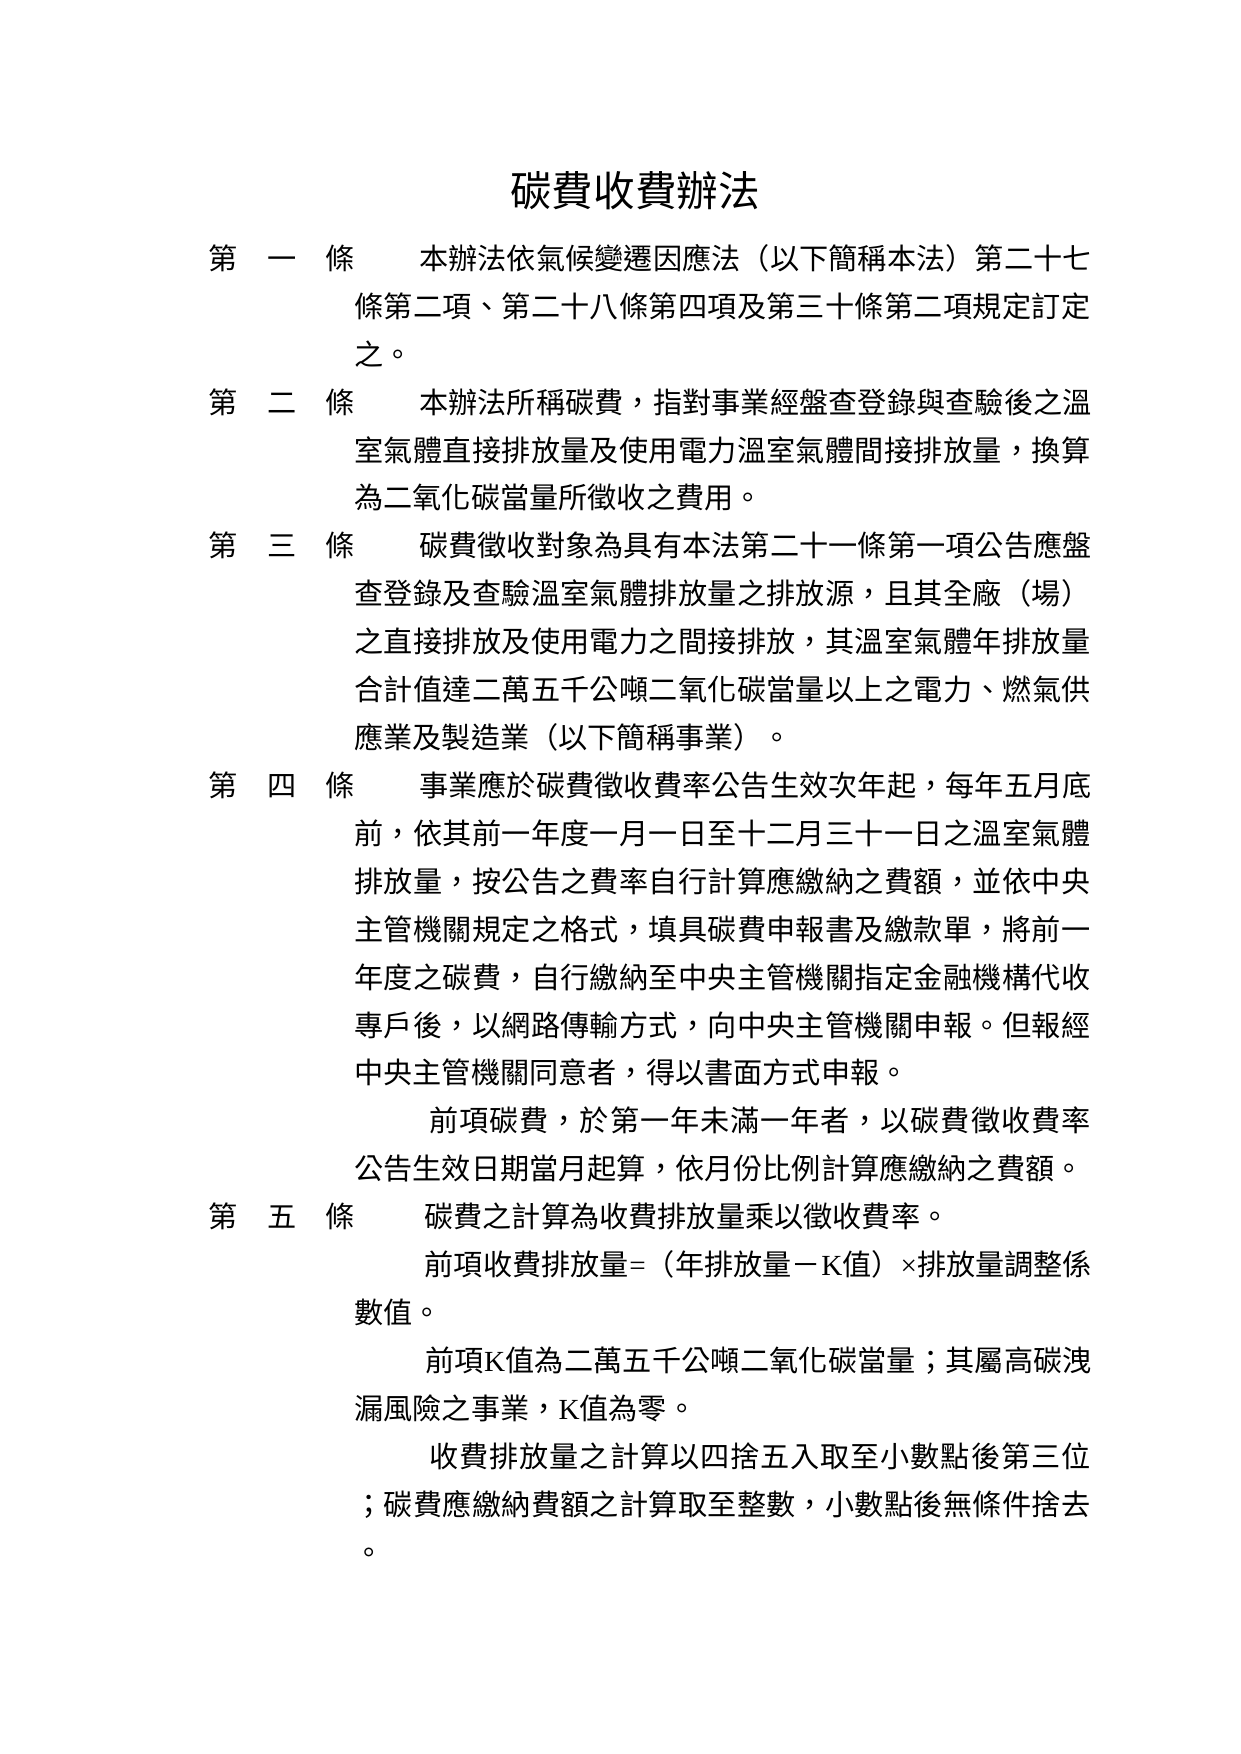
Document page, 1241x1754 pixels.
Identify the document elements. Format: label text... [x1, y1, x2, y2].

table_cell 碳費之計算為收費排放量乘以徵收費率。 前項收費排放量=（年排放量－K值）×排放量調整係數值。 前項K值為二萬五千公噸二氧化碳當量；其屬高碳洩漏風險之事業，K值為零。 收費排放量之計算以四捨五入取至小數點後第三位；碳費應繳納費額之計算取至整數，小數點後無條件捨去。 [354, 1189, 1092, 1573]
table_cell 事業應於碳費徵收費率公告生效次年起，每年五月底前，依其前一年度一月一日至十二月三十一日之溫室氣體排放量，按公告之費率自行計算應繳納之費額，並依中央主管機關規定之格式，填具碳費申報書及繳款單，將前一年度之碳費，自行繳納至中央主管機關指定金融機構代收專戶後，以網路傳輸方式，向中央主管機關申報。但報經中央主管機關同意者，得以書面方式申報。 前項碳費，於第一年未滿一年者，以碳費徵收費率公告生效日期當月起算，依月份比例計算應繳納之費額。 [354, 758, 1092, 1189]
table_header 第 一 條 [183, 231, 354, 375]
table_header 本辦法依氣候變遷因應法（以下簡稱本法）第二十七條第二項、第二十八條第四項及第三十條第二項規定訂定之。 [354, 231, 1092, 375]
table_cell 碳費徵收對象為具有本法第二十一條第一項公告應盤查登錄及查驗溫室氣體排放量之排放源，且其全廠（場）之直接排放及使用電力之間接排放，其溫室氣體年排放量合計值達二萬五千公噸二氧化碳當量以上之電力、燃氣供應業及製造業（以下簡稱事業）。 [354, 519, 1092, 758]
table_header 碳費收費辦法 [177, 148, 1093, 231]
table_cell 第 三 條 [183, 519, 354, 758]
table_cell 第 五 條 [183, 1189, 354, 1573]
table_cell 本辦法所稱碳費，指對事業經盤查登錄與查驗後之溫室氣體直接排放量及使用電力溫室氣體間接排放量，換算為二氧化碳當量所徵收之費用。 [354, 375, 1092, 518]
table_cell 第 四 條 [183, 758, 354, 1189]
table_cell 第 二 條 [183, 375, 354, 518]
